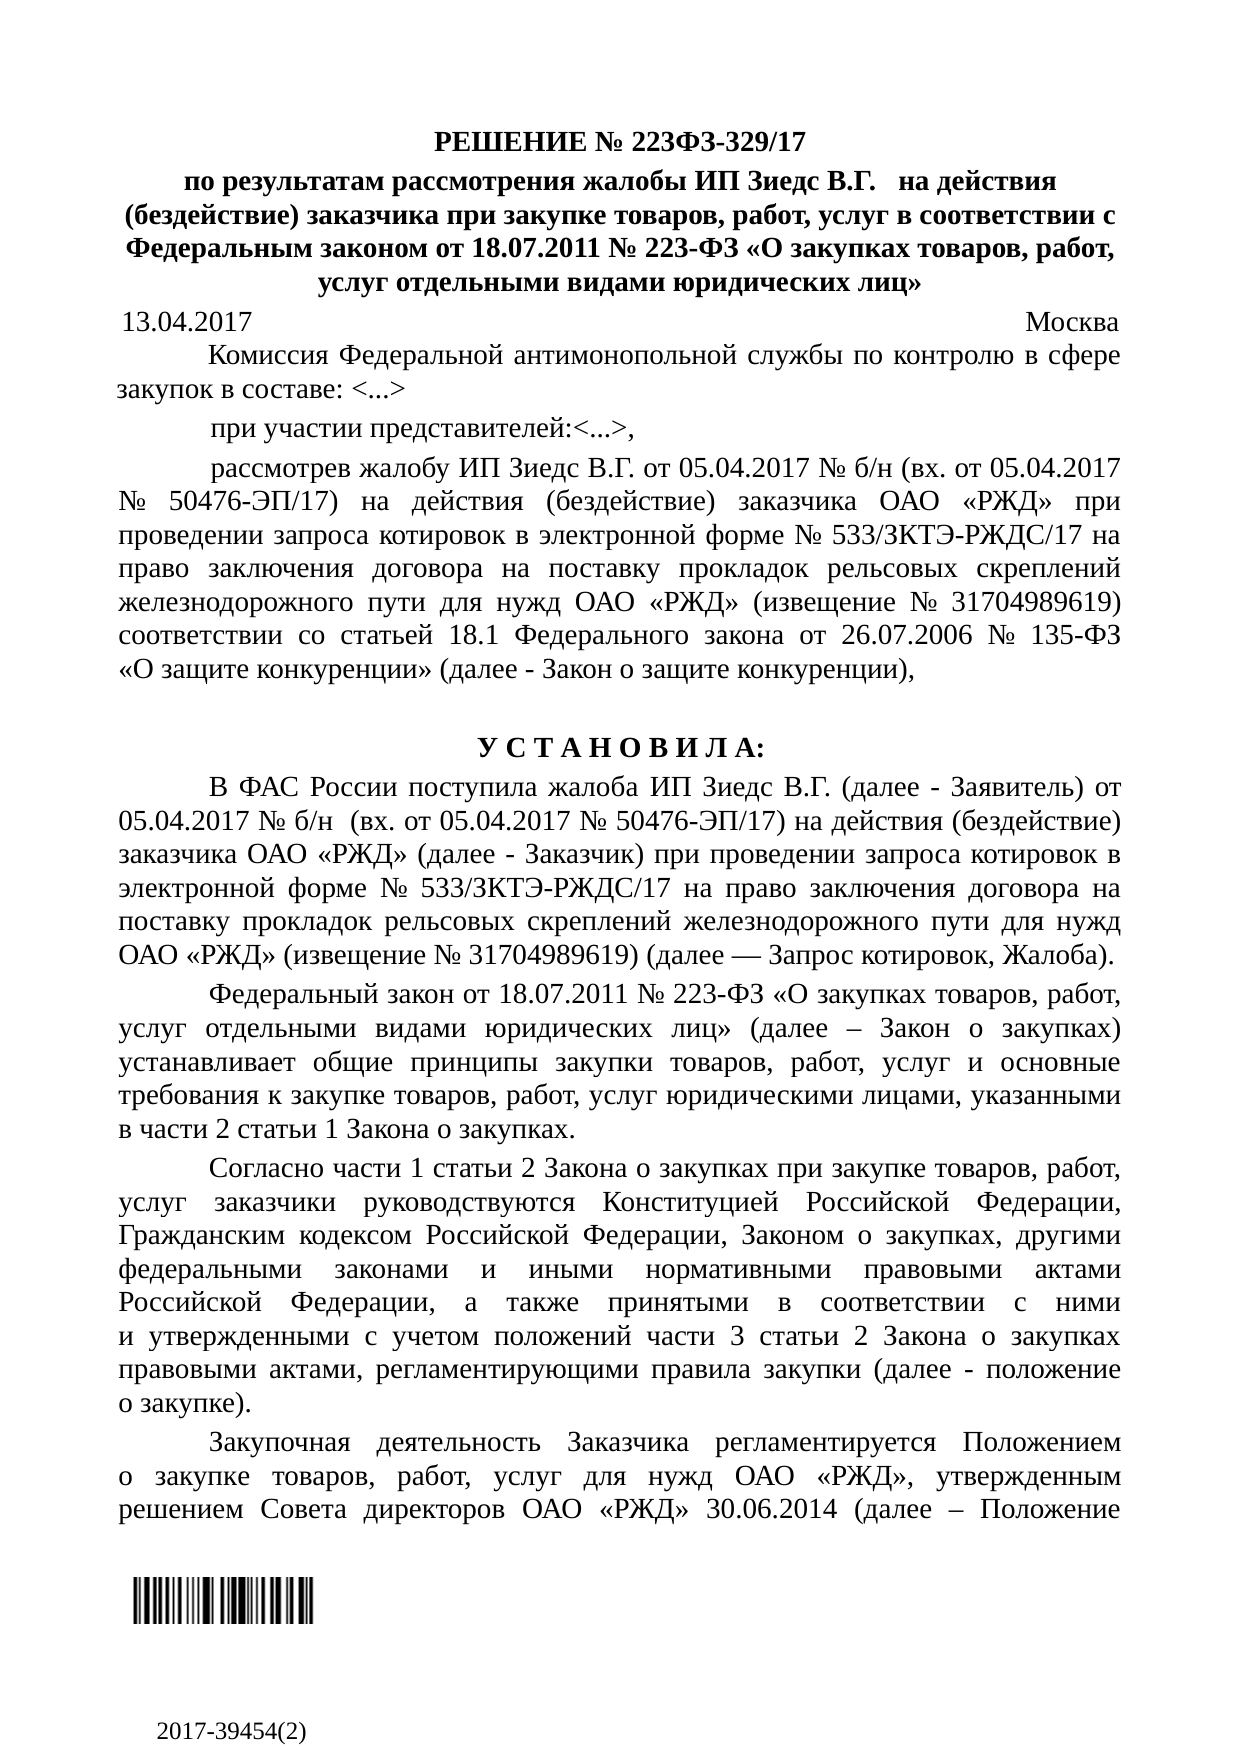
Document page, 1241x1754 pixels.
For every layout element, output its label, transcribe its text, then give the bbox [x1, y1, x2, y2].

picture [118, 1577, 331, 1624]
text Федеральный закон от 18.07.2011 № 223-ФЗ «О закупках товаров, работ, услуг отдельными видами юридических лиц» (далее – Закон о закупках) устанавливает общие принципы закупки товаров, работ, услуг и основные требования к закупке товаров, работ, услуг юридическими лицами, указанными в части 2 статьи 1 Закона о закупках. [118, 977, 1122, 1144]
text Закупочная деятельность Заказчика регламентируется Положением о закупке товаров, работ, услуг для нужд ОАО «РЖД», утвержденным решением Совета директоров ОАО «РЖД» 30.06.2014 (далее – Положение [118, 1424, 1122, 1525]
text РЕШЕНИЕ № 223ФЗ-329/17 [118, 124, 1122, 158]
text Согласно части 1 статьи 2 Закона о закупках при закупке товаров, работ, услуг заказчики руководствуются Конституцией Российской Федерации, Гражданским кодексом Российской Федерации, Законом о закупках, другими федеральными законами и иными нормативными правовыми актами Российской Федерации, а также принятыми в соответствии с ними и утвержденными с учетом положений части 3 статьи 2 Закона о закупках правовыми актами, регламентирующими правила закупки (далее - положение о закупке). [118, 1150, 1122, 1418]
text 13.04.2017 Москва [118, 304, 1122, 337]
text при участии представителей:<...>, [118, 410, 1122, 444]
text В ФАС России поступила жалоба ИП Зиедс В.Г. (далее - Заявитель) от 05.04.2017 № б/н (вх. от 05.04.2017 № 50476-ЭП/17) на действия (бездействие) заказчика ОАО «РЖД» (далее - Заказчик) при проведении запроса котировок в электронной форме № 533/ЗКТЭ-РЖДС/17 на право заключения договора на поставку прокладок рельсовых скреплений железнодорожного пути для нужд ОАО «РЖД» (извещение № 31704989619) (далее — Запрос котировок, Жалоба). [118, 769, 1122, 971]
text У С Т А Н О В И Л А: [118, 730, 1122, 763]
text по результатам рассмотрения жалобы ИП Зиедс В.Г. на действия (бездействие) заказчика при закупке товаров, работ, услуг в соответствии с Федеральным законом от 18.07.2011 № 223-ФЗ «О закупках товаров, работ, услуг отдельными видами юридических лиц» [118, 163, 1122, 298]
text рассмотрев жалобу ИП Зиедс В.Г. от 05.04.2017 № б/н (вх. от 05.04.2017 № 50476-ЭП/17) на действия (бездействие) заказчика ОАО «РЖД» при проведении запроса котировок в электронной форме № 533/ЗКТЭ-РЖДС/17 на право заключения договора на поставку прокладок рельсовых скреплений железнодорожного пути для нужд ОАО «РЖД» (извещение № 31704989619) соответствии со статьей 18.1 Федерального закона от 26.07.2006 № 135-ФЗ «О защите конкуренции» (далее - Закон о защите конкуренции), [118, 450, 1122, 684]
text Комиссия Федеральной антимонопольной службы по контролю в сфере закупок в составе: <...> [116, 337, 1122, 404]
